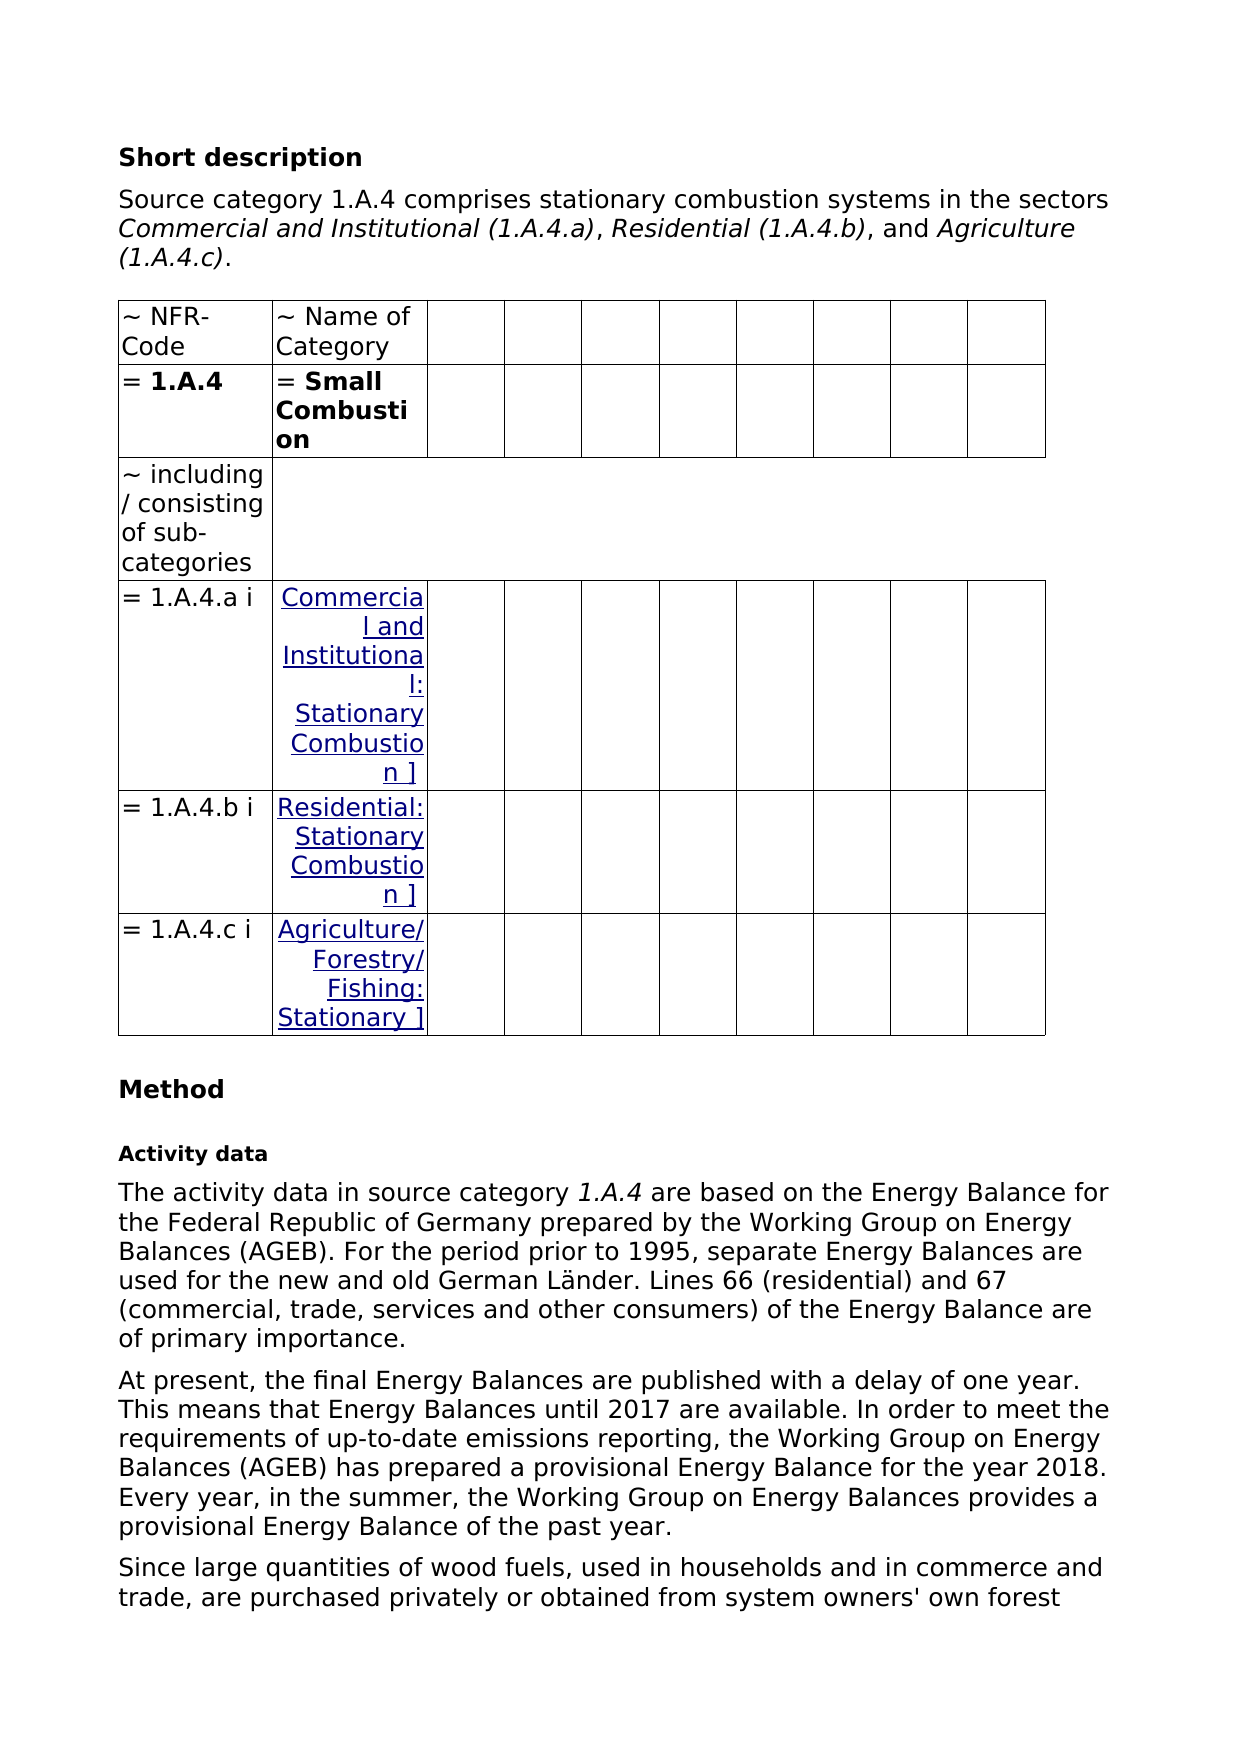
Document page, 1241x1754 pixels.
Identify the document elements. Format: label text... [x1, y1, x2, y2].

table_cell [737, 581, 813, 790]
subtitle Activity data [118, 1142, 1122, 1166]
table_cell [891, 365, 967, 457]
subtitle Method [118, 1075, 1122, 1104]
table_cell [660, 365, 736, 457]
table_header [660, 301, 736, 364]
table_cell [814, 914, 890, 1035]
table_cell [737, 791, 813, 913]
text Source category 1.A.4 comprises stationary combustion systems in the sectors Commercial and Institutional (1.A.4.a), Residential (1.A.4.b), and Agriculture (1.A.4.c). [118, 185, 1122, 272]
table_cell [660, 914, 736, 1035]
table_cell = 1.A.4.c i [119, 914, 272, 1035]
table_cell [505, 791, 581, 913]
table_cell [505, 914, 581, 1035]
table_cell Commercial and Institutional: Stationary Combustion ] [273, 581, 427, 790]
table_header [505, 301, 581, 364]
table_cell = 1.A.4.a i [119, 581, 272, 790]
table_cell [582, 791, 659, 913]
table_cell [428, 791, 504, 913]
table_header [737, 301, 813, 364]
table_cell [814, 365, 890, 457]
table_cell [660, 581, 736, 790]
table_header [968, 301, 1045, 364]
table_cell [737, 914, 813, 1035]
table_cell [891, 914, 967, 1035]
table_header [891, 301, 967, 364]
table_cell ~ including / consisting of sub-categories [119, 458, 272, 580]
subtitle Short description [118, 143, 1122, 172]
table_header [428, 301, 504, 364]
text At present, the final Energy Balances are published with a delay of one year. This means that Energy Balances until 2017 are available. In order to meet the requirements of up-to-date emissions reporting, the Working Group on Energy Balances (AGEB) has prepared a provisional Energy Balance for the year 2018. Every year, in the summer, the Working Group on Energy Balances provides a provisional Energy Balance of the past year. [118, 1366, 1122, 1541]
table_header ~ Name of Category [273, 301, 427, 364]
table_cell [505, 365, 581, 457]
table_cell [428, 581, 504, 790]
table_cell [968, 365, 1045, 457]
table_cell [582, 914, 659, 1035]
table_cell [891, 791, 967, 913]
table_cell [891, 581, 967, 790]
table_cell = 1.A.4.b i [119, 791, 272, 913]
table_cell [582, 581, 659, 790]
table_cell [660, 791, 736, 913]
table_cell [968, 581, 1045, 790]
table_cell [814, 791, 890, 913]
table_cell [814, 581, 890, 790]
table_cell Agriculture/Forestry/Fishing: Stationary ] [273, 914, 427, 1035]
table_cell [968, 791, 1045, 913]
table_cell [737, 365, 813, 457]
table_cell [505, 581, 581, 790]
table_cell [582, 365, 659, 457]
text The activity data in source category 1.A.4 are based on the Energy Balance for the Federal Republic of Germany prepared by the Working Group on Energy Balances (AGEB). For the period prior to 1995, separate Energy Balances are used for the new and old German Länder. Lines 66 (residential) and 67 (commercial, trade, services and other consumers) of the Energy Balance are of primary importance. [118, 1178, 1122, 1353]
table_cell [428, 914, 504, 1035]
table_cell [968, 914, 1045, 1035]
table_cell = 1.A.4 [119, 365, 272, 457]
table_header [814, 301, 890, 364]
table_cell [428, 365, 504, 457]
table_header ~ NFR-Code [119, 301, 272, 364]
table_header [582, 301, 659, 364]
table_cell Residential: Stationary Combustion ] [273, 791, 427, 913]
table_cell = Small Combustion [273, 365, 427, 457]
text Since large quantities of wood fuels, used in households and in commerce and trade, are purchased privately or obtained from system owners' own forest [118, 1553, 1122, 1612]
